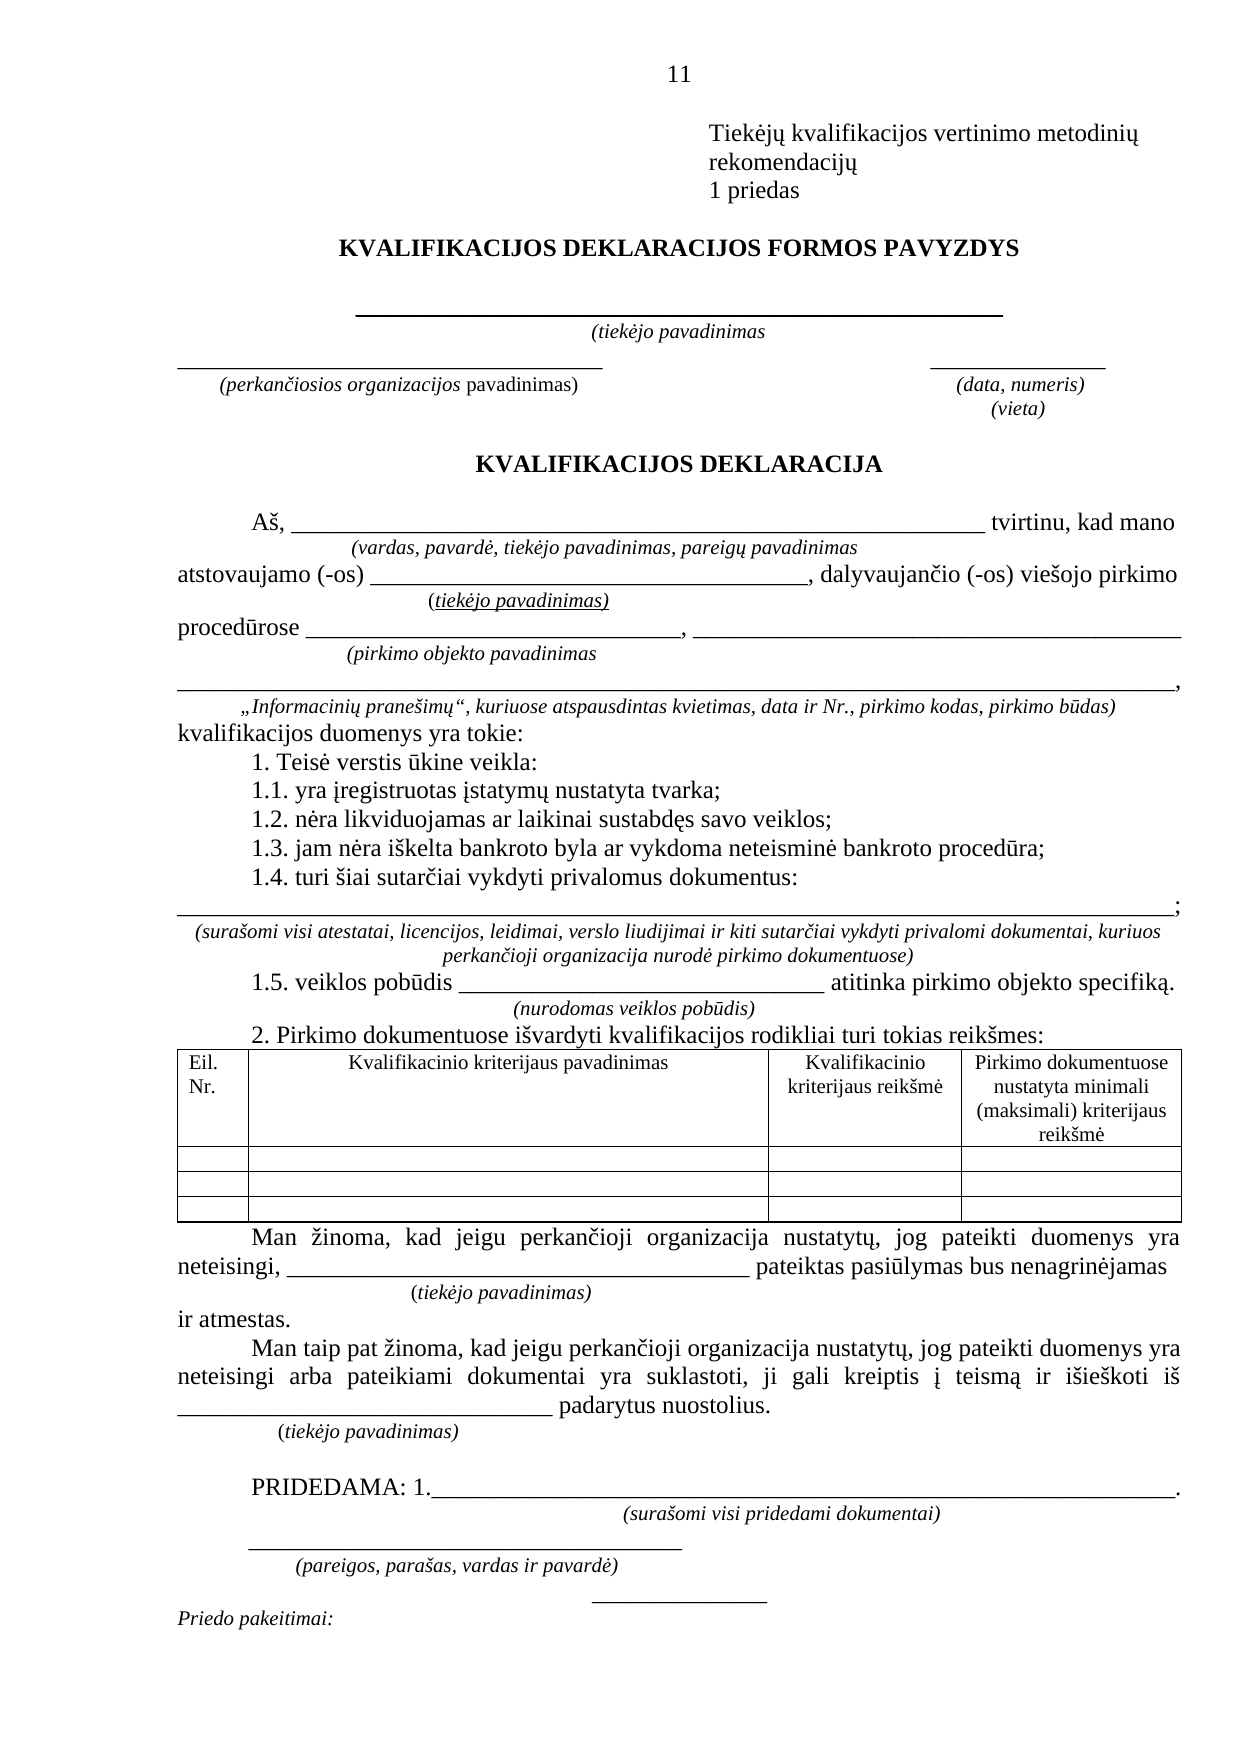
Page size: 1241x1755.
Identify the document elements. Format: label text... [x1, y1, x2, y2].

text atstovaujamo (-os) ___________________________________, dalyvaujančio (-os) viešojo pirkimo [177, 559, 1181, 588]
text kvalifikacijos duomenys yra tokie: [177, 718, 1181, 747]
table_cell [962, 1147, 1181, 1171]
table_header Kvalifikacinio kriterijaus pavadinimas [249, 1050, 768, 1146]
text 1.3. jam nėra iškelta bankroto byla ar vykdoma neteisminė bankroto procedūra; [177, 833, 1181, 862]
table_cell [178, 1147, 248, 1171]
text , [177, 665, 1181, 694]
text Priedo pakeitimai: [177, 1606, 1181, 1630]
text (tiekėjo pavadinimas) [177, 588, 1181, 612]
table_cell [769, 1147, 961, 1171]
text KVALIFIKACIJOS DEKLARACIJA [177, 449, 1181, 478]
text Tiekėjų kvalifikacijos vertinimo metodinių [709, 118, 1181, 147]
text 1 priedas [177, 176, 1181, 204]
table_cell [249, 1197, 768, 1221]
text (tiekėjo pavadinimas) [177, 1419, 1181, 1443]
text (surašomi visi atestatai, licencijos, leidimai, verslo liudijimai ir kiti sutarčiai vykdyti privalomi dokumentai, kuriuos perkančioji organizacija nurodė pirkimo dokumentuose) [177, 919, 1181, 967]
text 1.5. veiklos pobūdis atitinka pirkimo objekto specifiką. [177, 967, 1181, 996]
table_header Eil. Nr. [178, 1050, 248, 1146]
table_cell [769, 1172, 961, 1196]
text Man žinoma, kad jeigu perkančioji organizacija nustatytų, jog pateikti duomenys yra neteisingi, _____________________________________ pateiktas pasiūlymas bus nenagrinėjamas [177, 1223, 1181, 1280]
text 1. Teisė verstis ūkine veikla: [177, 747, 1181, 775]
text PRIDEDAMA: 1. . [177, 1472, 1181, 1501]
text rekomendacijų [177, 147, 1181, 176]
table_cell [178, 1172, 248, 1196]
table_cell [249, 1147, 768, 1171]
text KVALIFIKACIJOS DEKLARACIJOS FORMOS PAVYZDYS [177, 233, 1181, 262]
text 1.4. turi šiai sutarčiai vykdyti privalomus dokumentus: [177, 862, 1181, 890]
table_header Pirkimo dokumentuose nustatyta minimali (maksimali) kriterijaus reikšmė [962, 1050, 1181, 1146]
text 1.1. yra įregistruotas įstatymų nustatyta tvarka; [177, 775, 1181, 804]
table_cell [769, 1197, 961, 1221]
text (tiekėjo pavadinimas [177, 319, 1181, 343]
text (pirkimo objekto pavadinimas [177, 641, 1181, 665]
text ; [177, 890, 1181, 919]
table_header Kvalifikacinio kriterijaus reikšmė [769, 1050, 961, 1146]
table_cell [249, 1172, 768, 1196]
text (vieta) [177, 396, 1181, 420]
text (vardas, pavardė, tiekėjo pavadinimas, pareigų pavadinimas [177, 535, 1181, 559]
text „Informacinių pranešimų“, kuriuose atspausdintas kvietimas, data ir Nr., pirkimo kodas, pirkimo būdas) [177, 694, 1181, 718]
text procedūrose ______________________________, [177, 612, 1181, 641]
table_cell [178, 1197, 248, 1221]
text ______________ [177, 1577, 1181, 1606]
text 1.2. nėra likviduojamas ar laikinai sustabdęs savo veiklos; [177, 804, 1181, 833]
text Aš, tvirtinu, kad mano [177, 507, 1181, 535]
text (perkančiosios organizacijos pavadinimas) (data, numeris) [177, 372, 1181, 396]
text (tiekėjo pavadinimas) [177, 1280, 1181, 1304]
table_cell [962, 1197, 1181, 1221]
text (nurodomas veiklos pobūdis) [177, 996, 1181, 1020]
text __________________________________ ______________ [177, 343, 1181, 372]
text 2. Pirkimo dokumentuose išvardyti kvalifikacijos rodikliai turi tokias reikšmes: [177, 1020, 1181, 1049]
text Man taip pat žinoma, kad jeigu perkančioji organizacija nustatytų, jog pateikti duomenys yra neteisingi arba pateikiami dokumentai yra suklastoti, ji gali kreiptis į teismą ir išieškoti iš ______________________________ padarytus nuostolius. [177, 1333, 1181, 1419]
text (pareigos, parašas, vardas ir pavardė) [177, 1553, 1181, 1577]
text (surašomi visi pridedami dokumentai) [177, 1501, 1181, 1524]
table_cell [962, 1172, 1181, 1196]
text ir atmestas. [177, 1304, 1181, 1333]
